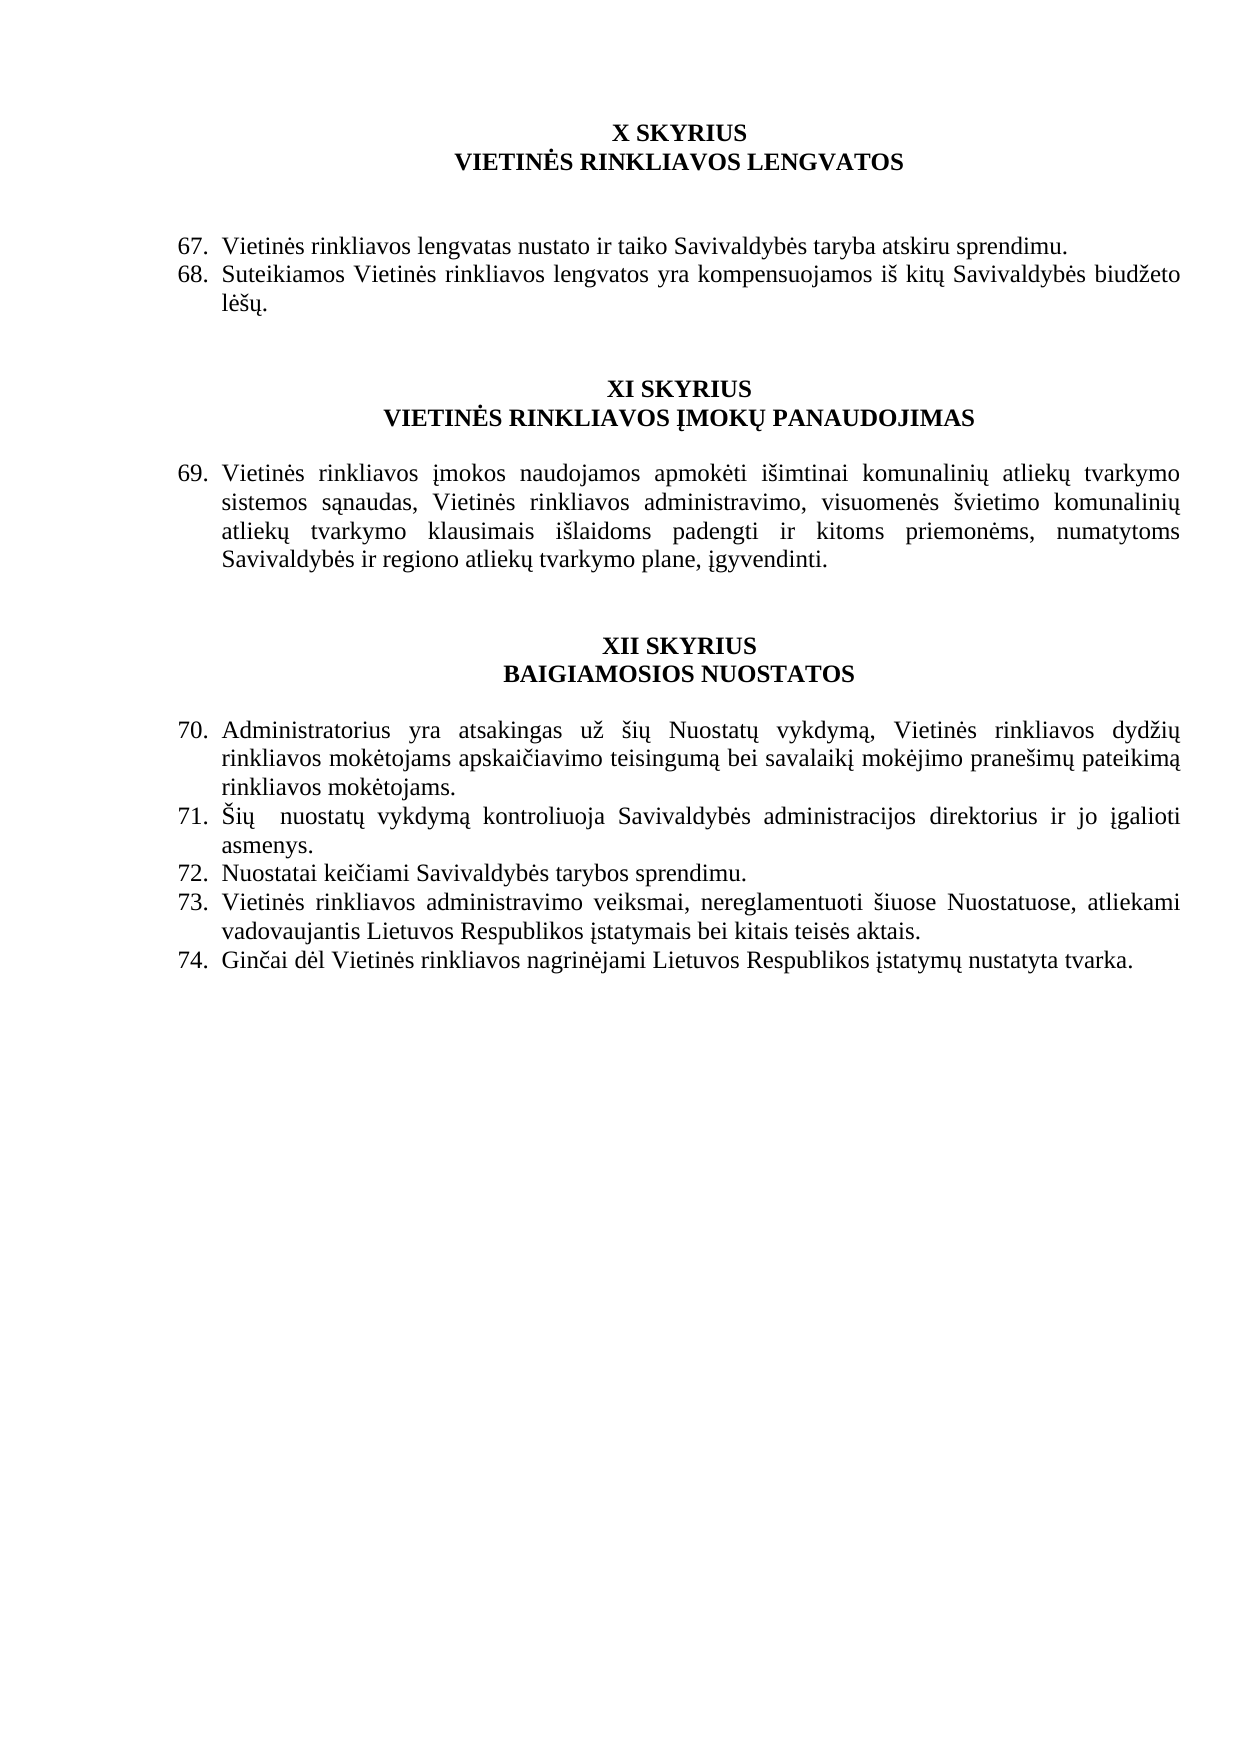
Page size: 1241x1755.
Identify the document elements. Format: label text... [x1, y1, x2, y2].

text BAIGIAMOSIOS NUOSTATOS [177, 659, 1181, 688]
text 74. Ginčai dėl Vietinės rinkliavos nagrinėjami Lietuvos Respublikos įstatymų nustatyta tvarka. [177, 945, 1181, 973]
text VIETINĖS RINKLIAVOS LENGVATOS [177, 147, 1181, 176]
text 71. Šių nuostatų vykdymą kontroliuoja Savivaldybės administracijos direktorius ir jo įgalioti asmenys. [177, 801, 1181, 858]
text 70. Administratorius yra atsakingas už šių Nuostatų vykdymą, Vietinės rinkliavos dydžių rinkliavos mokėtojams apskaičiavimo teisingumą bei savalaikį mokėjimo pranešimų pateikimą rinkliavos mokėtojams. [177, 715, 1181, 801]
text XII SKYRIUS [177, 631, 1181, 659]
text VIETINĖS RINKLIAVOS ĮMOKŲ PANAUDOJIMAS [177, 403, 1181, 432]
text 67. Vietinės rinkliavos lengvatas nustato ir taiko Savivaldybės taryba atskiru sprendimu. [177, 231, 1181, 259]
text 68. Suteikiamos Vietinės rinkliavos lengvatos yra kompensuojamos iš kitų Savivaldybės biudžeto lėšų. [177, 259, 1181, 317]
text X SKYRIUS [177, 118, 1181, 147]
text 73. Vietinės rinkliavos administravimo veiksmai, nereglamentuoti šiuose Nuostatuose, atliekami vadovaujantis Lietuvos Respublikos įstatymais bei kitais teisės aktais. [177, 887, 1181, 945]
text 72. Nuostatai keičiami Savivaldybės tarybos sprendimu. [177, 858, 1181, 887]
text XI SKYRIUS [177, 374, 1181, 403]
text 69. Vietinės rinkliavos įmokos naudojamos apmokėti išimtinai komunalinių atliekų tvarkymo sistemos sąnaudas, Vietinės rinkliavos administravimo, visuomenės švietimo komunalinių atliekų tvarkymo klausimais išlaidoms padengti ir kitoms priemonėms, numatytoms Savivaldybės ir regiono atliekų tvarkymo plane, įgyvendinti. [177, 458, 1181, 573]
